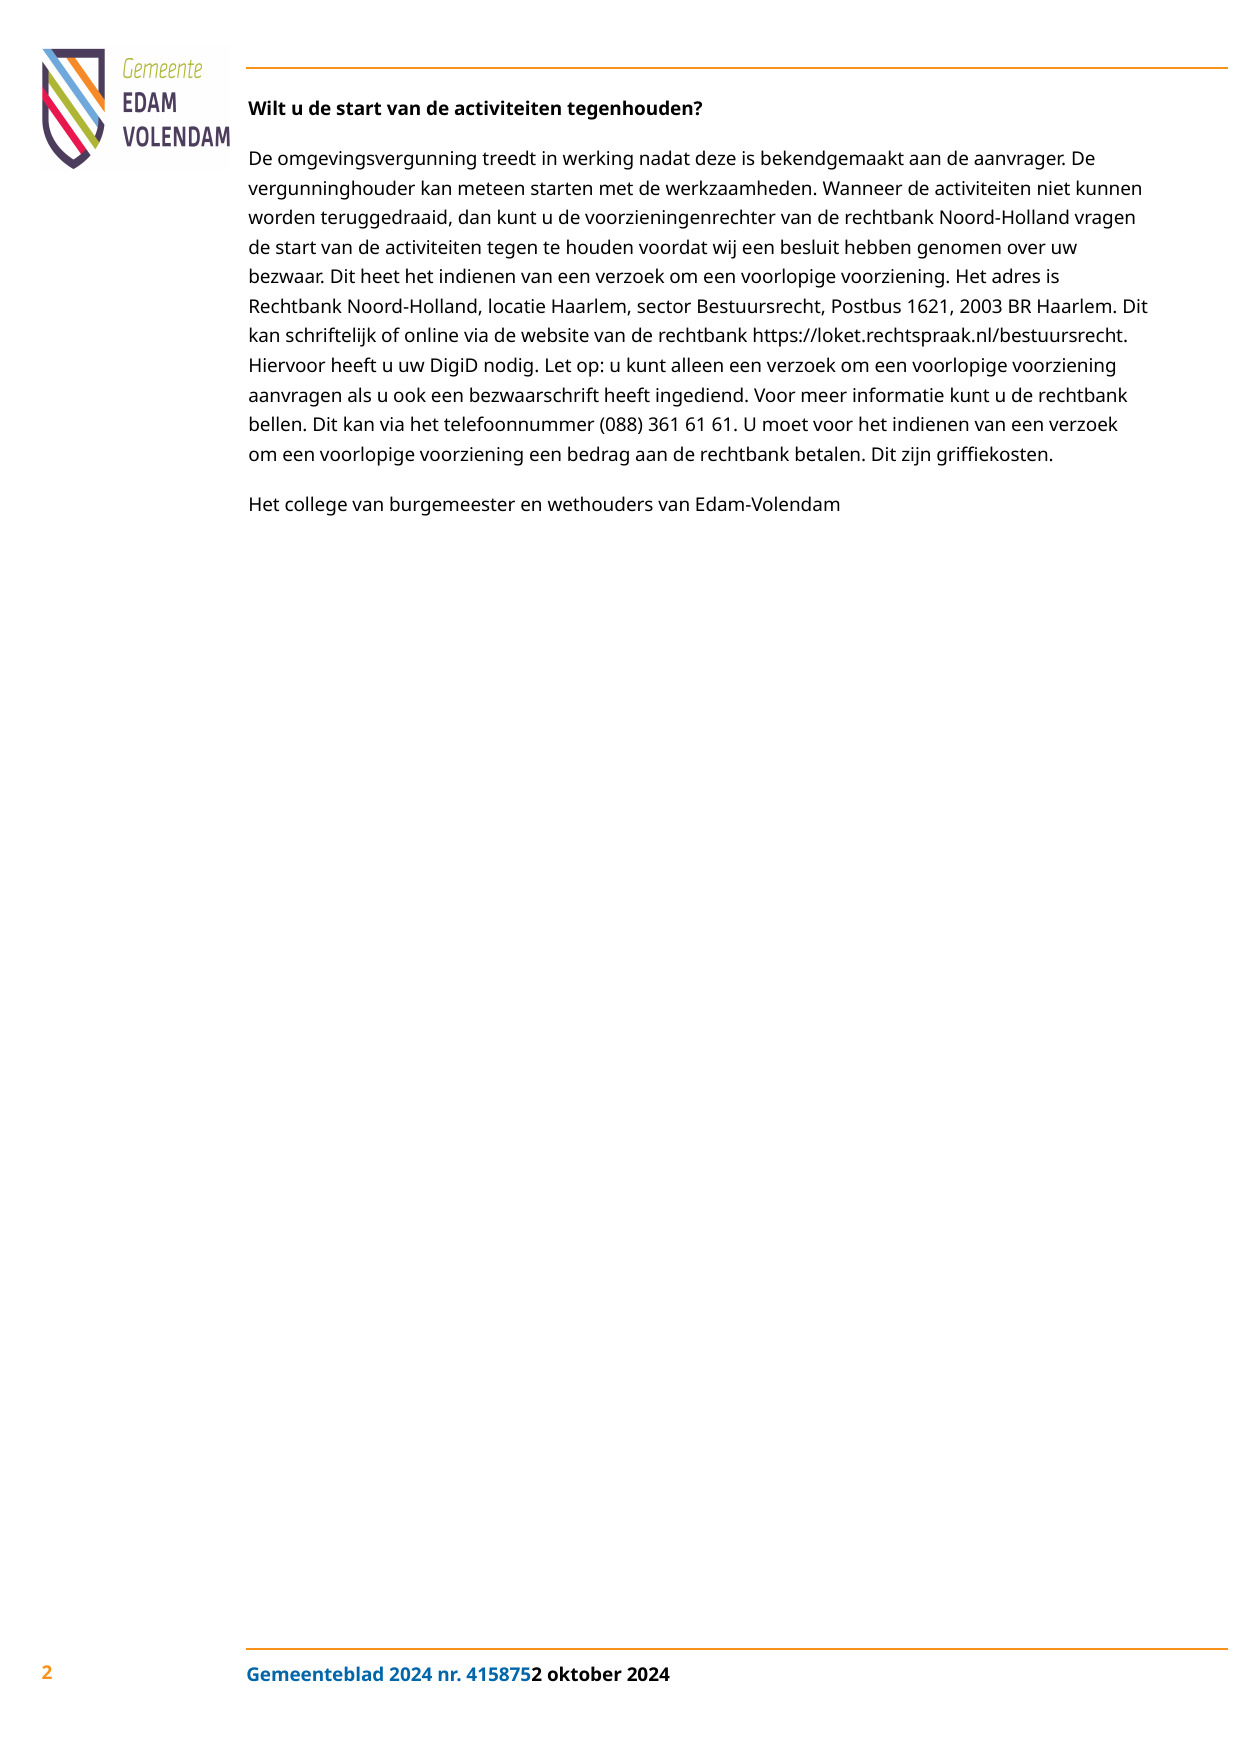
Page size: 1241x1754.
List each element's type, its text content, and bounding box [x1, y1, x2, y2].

text Het college van burgemeester en wethouders van Edam-Volendam [248, 491, 1152, 517]
text Wilt u de start van de activiteiten tegenhouden? [248, 95, 1152, 121]
text De omgevingsvergunning treedt in werking nadat deze is bekendgemaakt aan de aanvrager. De vergunninghouder kan meteen starten met de werkzaamheden. Wanneer de activiteiten niet kunnen worden teruggedraaid, dan kunt u de voorzieningenrechter van de rechtbank Noord-Holland vragen de start van de activiteiten tegen te houden voordat wij een besluit hebben genomen over uw bezwaar. Dit heet het indienen van een verzoek om een voorlopige voorziening. Het adres is Rechtbank Noord-Holland, locatie Haarlem, sector Bestuursrecht, Postbus 1621, 2003 BR Haarlem. Dit kan schriftelijk of online via de website van de rechtbank https://loket.rechtspraak.nl/bestuursrecht. Hiervoor heeft u uw DigiD nodig. Let op: u kunt alleen een verzoek om een voorlopige voorziening aanvragen als u ook een bezwaarschrift heeft ingediend. Voor meer informatie kunt u de rechtbank bellen. Dit kan via het telefoonnummer (088) 361 61 61. U moet voor het indienen van een verzoek om een voorlopige voorziening een bedrag aan de rechtbank betalen. Dit zijn griffiekosten. [248, 145, 1152, 467]
picture [41, 47, 231, 172]
